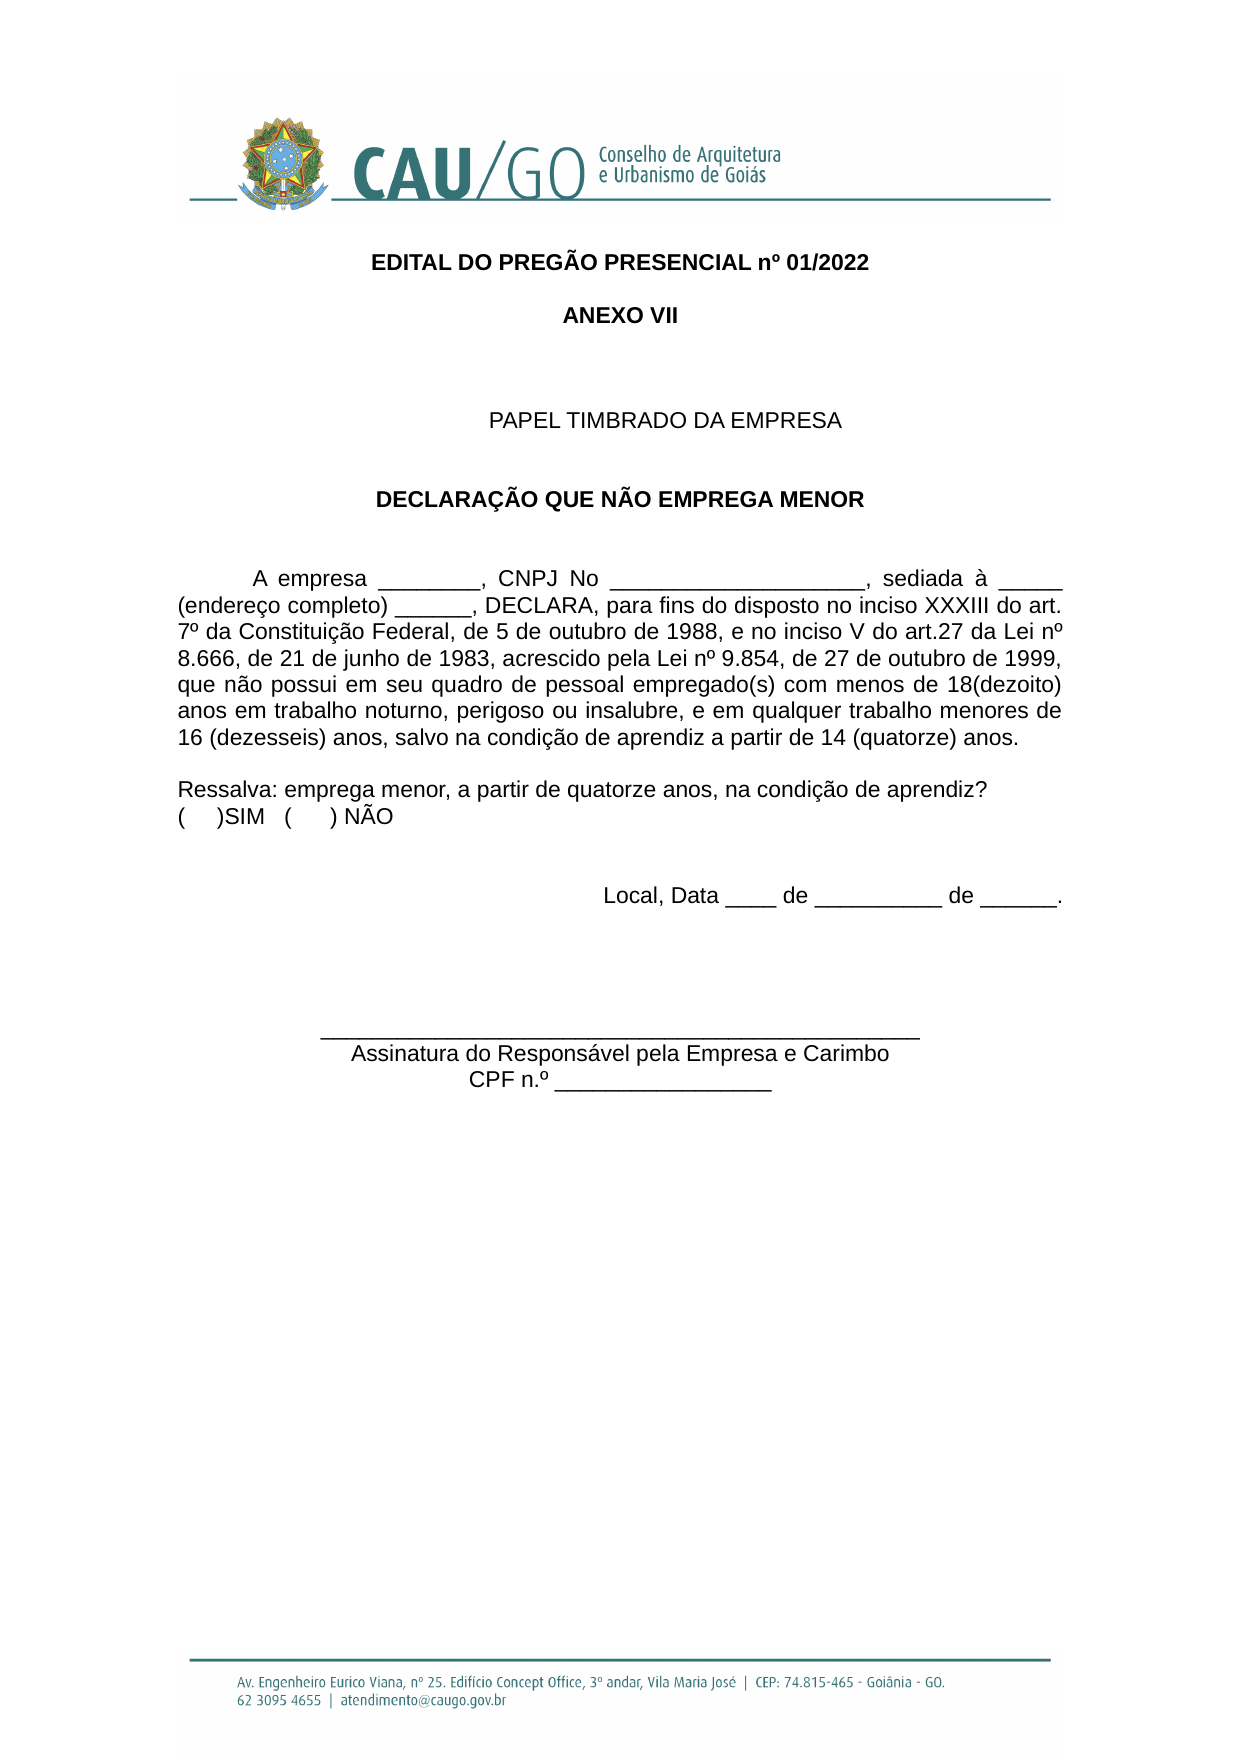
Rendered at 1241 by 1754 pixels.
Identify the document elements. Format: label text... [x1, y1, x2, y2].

text A empresa ________, CNPJ No ____________________, sediada à _____ (endereço completo) ______, DECLARA, para fins do disposto no inciso XXXIII do art. 7º da Constituição Federal, de 5 de outubro de 1988, e no inciso V do art.27 da Lei nº 8.666, de 21 de junho de 1983, acrescido pela Lei nº 9.854, de 27 de outubro de 1999, que não possui em seu quadro de pessoal empregado(s) com menos de 18(dezoito) anos em trabalho noturno, perigoso ou insalubre, e em qualquer trabalho menores de 16 (dezesseis) anos, salvo na condição de aprendiz a partir de 14 (quatorze) anos. [177, 565, 1063, 750]
text _______________________________________________ [177, 1013, 1063, 1040]
text ( )SIM ( ) NÃO [177, 803, 1063, 829]
text EDITAL DO PREGÃO PRESENCIAL nº 01/2022 [177, 249, 1063, 276]
text ANEXO VII [177, 302, 1063, 328]
text DECLARAÇÃO QUE NÃO EMPREGA MENOR [177, 486, 1063, 513]
table_header PAPEL TIMBRADO DA EMPRESA [182, 407, 1060, 434]
text Ressalva: emprega menor, a partir de quatorze anos, na condição de aprendiz? [177, 776, 1063, 803]
text Local, Data ____ de __________ de ______. [177, 882, 1063, 908]
text Assinatura do Responsável pela Empresa e Carimbo [177, 1040, 1063, 1066]
text CPF n.º _________________ [177, 1066, 1063, 1092]
